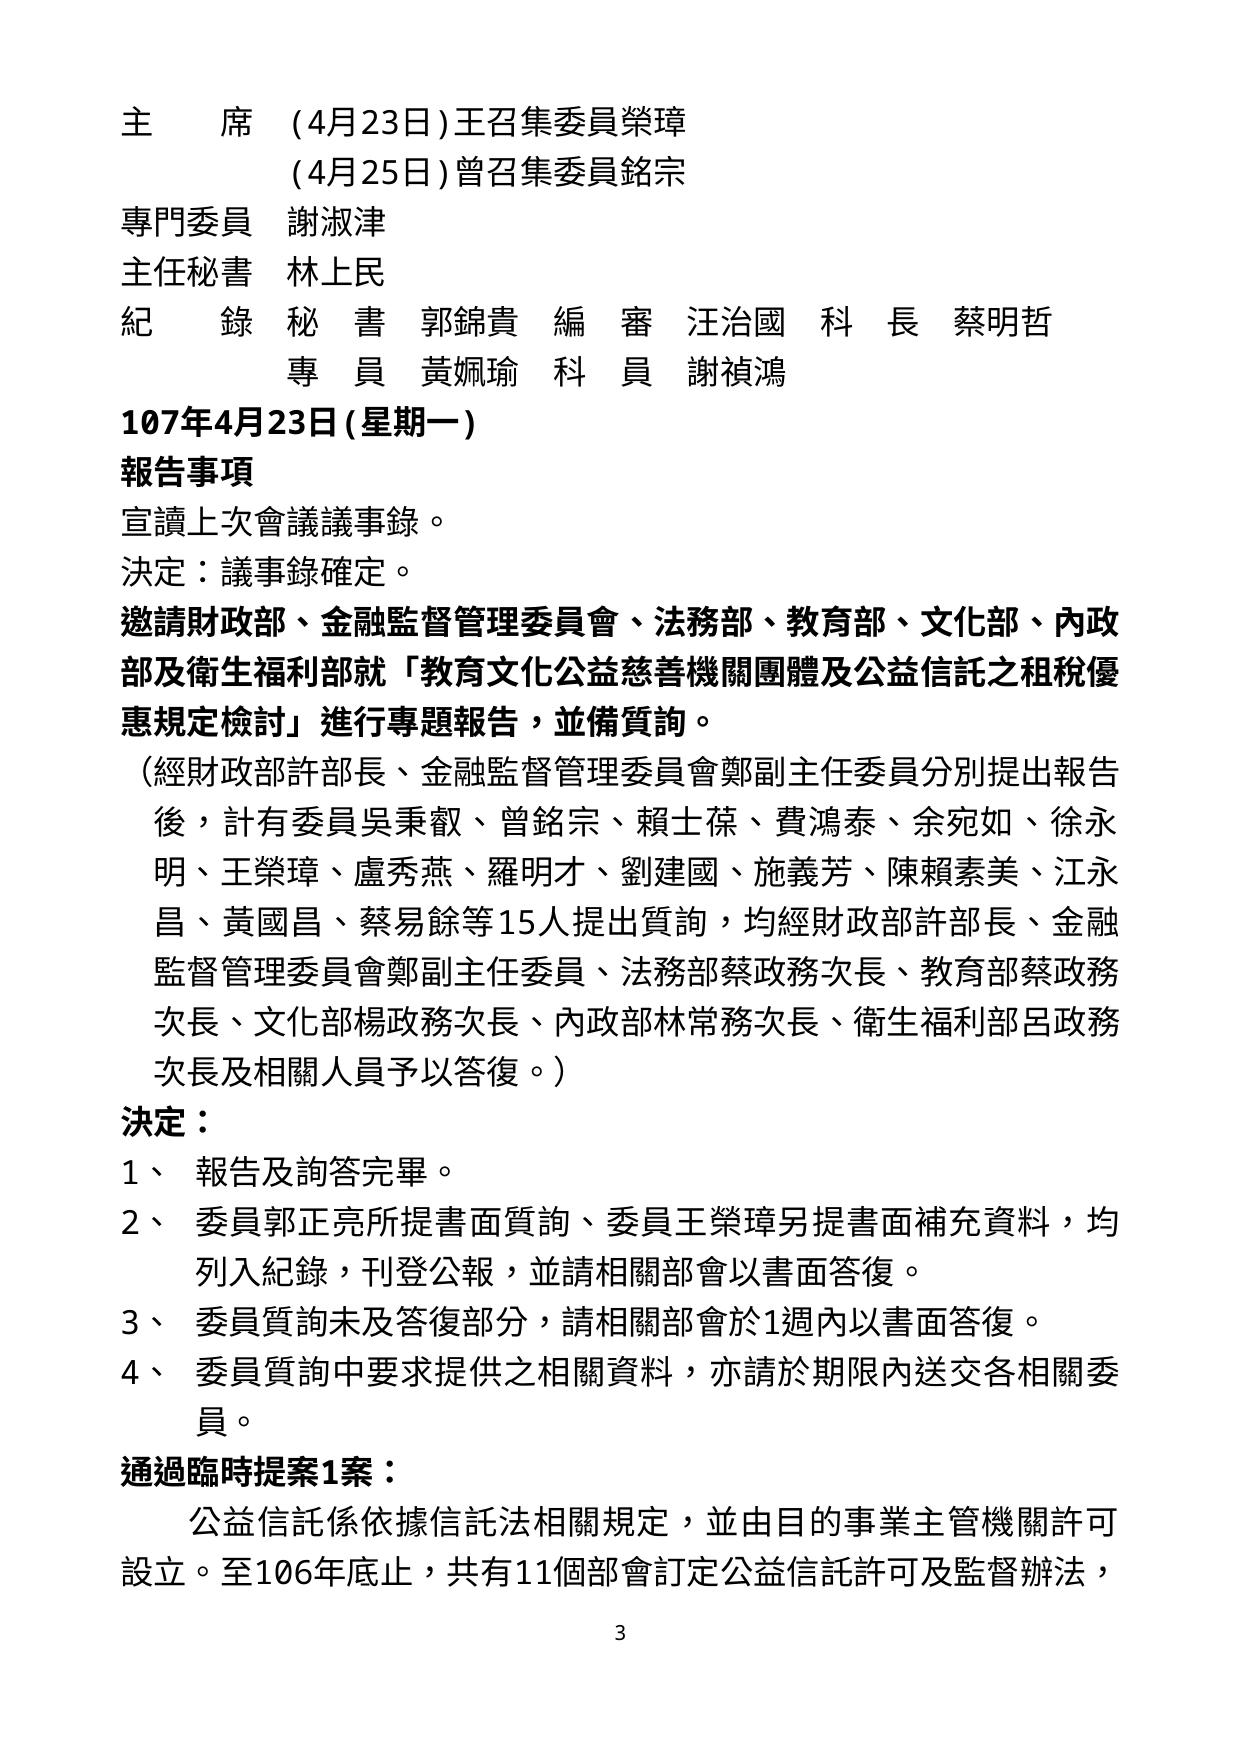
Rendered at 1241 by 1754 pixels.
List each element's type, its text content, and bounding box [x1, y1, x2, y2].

text 專 員 黃姵瑜 科 員 謝禎鴻 [120, 344, 1170, 394]
text 主 席 (4月23日)王召集委員榮璋 [120, 94, 1120, 144]
list 委員質詢未及答復部分，請相關部會於1週內以書面答復。 [120, 1294, 1120, 1344]
text 公益信託係依據信託法相關規定，並由目的事業主管機關許可設立。至106年底止，共有11個部會訂定公益信託許可及監督辦法， [120, 1494, 1120, 1594]
list 報告及詢答完畢。 [120, 1144, 1120, 1194]
text 107年4月23日(星期一) [120, 394, 1170, 444]
text 宣讀上次會議議事錄。 [120, 494, 1120, 544]
text 主任秘書 林上民 [120, 244, 1120, 294]
list 委員質詢中要求提供之相關資料，亦請於期限內送交各相關委員。 [120, 1344, 1120, 1444]
text 決定： [120, 1094, 1120, 1144]
list 委員郭正亮所提書面質詢、委員王榮璋另提書面補充資料，均列入紀錄，刊登公報，並請相關部會以書面答復。 [120, 1194, 1120, 1294]
text （經財政部許部長、金融監督管理委員會鄭副主任委員分別提出報告後，計有委員吳秉叡、曾銘宗、賴士葆、費鴻泰、余宛如、徐永明、王榮璋、盧秀燕、羅明才、劉建國、施義芳、陳賴素美、江永昌、黃國昌、蔡易餘等15人提出質詢，均經財政部許部長、金融監督管理委員會鄭副主任委員、法務部蔡政務次長、教育部蔡政務次長、文化部楊政務次長、內政部林常務次長、衛生福利部呂政務次長及相關人員予以答復。） [120, 744, 1120, 1094]
text 紀 錄 秘 書 郭錦貴 編 審 汪治國 科 長 蔡明哲 [120, 294, 1170, 344]
text 專門委員 謝淑津 [120, 194, 1120, 244]
text (4月25日)曾召集委員銘宗 [120, 144, 1120, 194]
text 邀請財政部、金融監督管理委員會、法務部、教育部、文化部、內政部及衛生福利部就「教育文化公益慈善機關團體及公益信託之租稅優惠規定檢討」進行專題報告，並備質詢。 [120, 594, 1120, 744]
text 報告事項 [120, 444, 1120, 494]
text 通過臨時提案1案： [120, 1444, 1120, 1494]
text 決定：議事錄確定。 [120, 544, 1120, 594]
